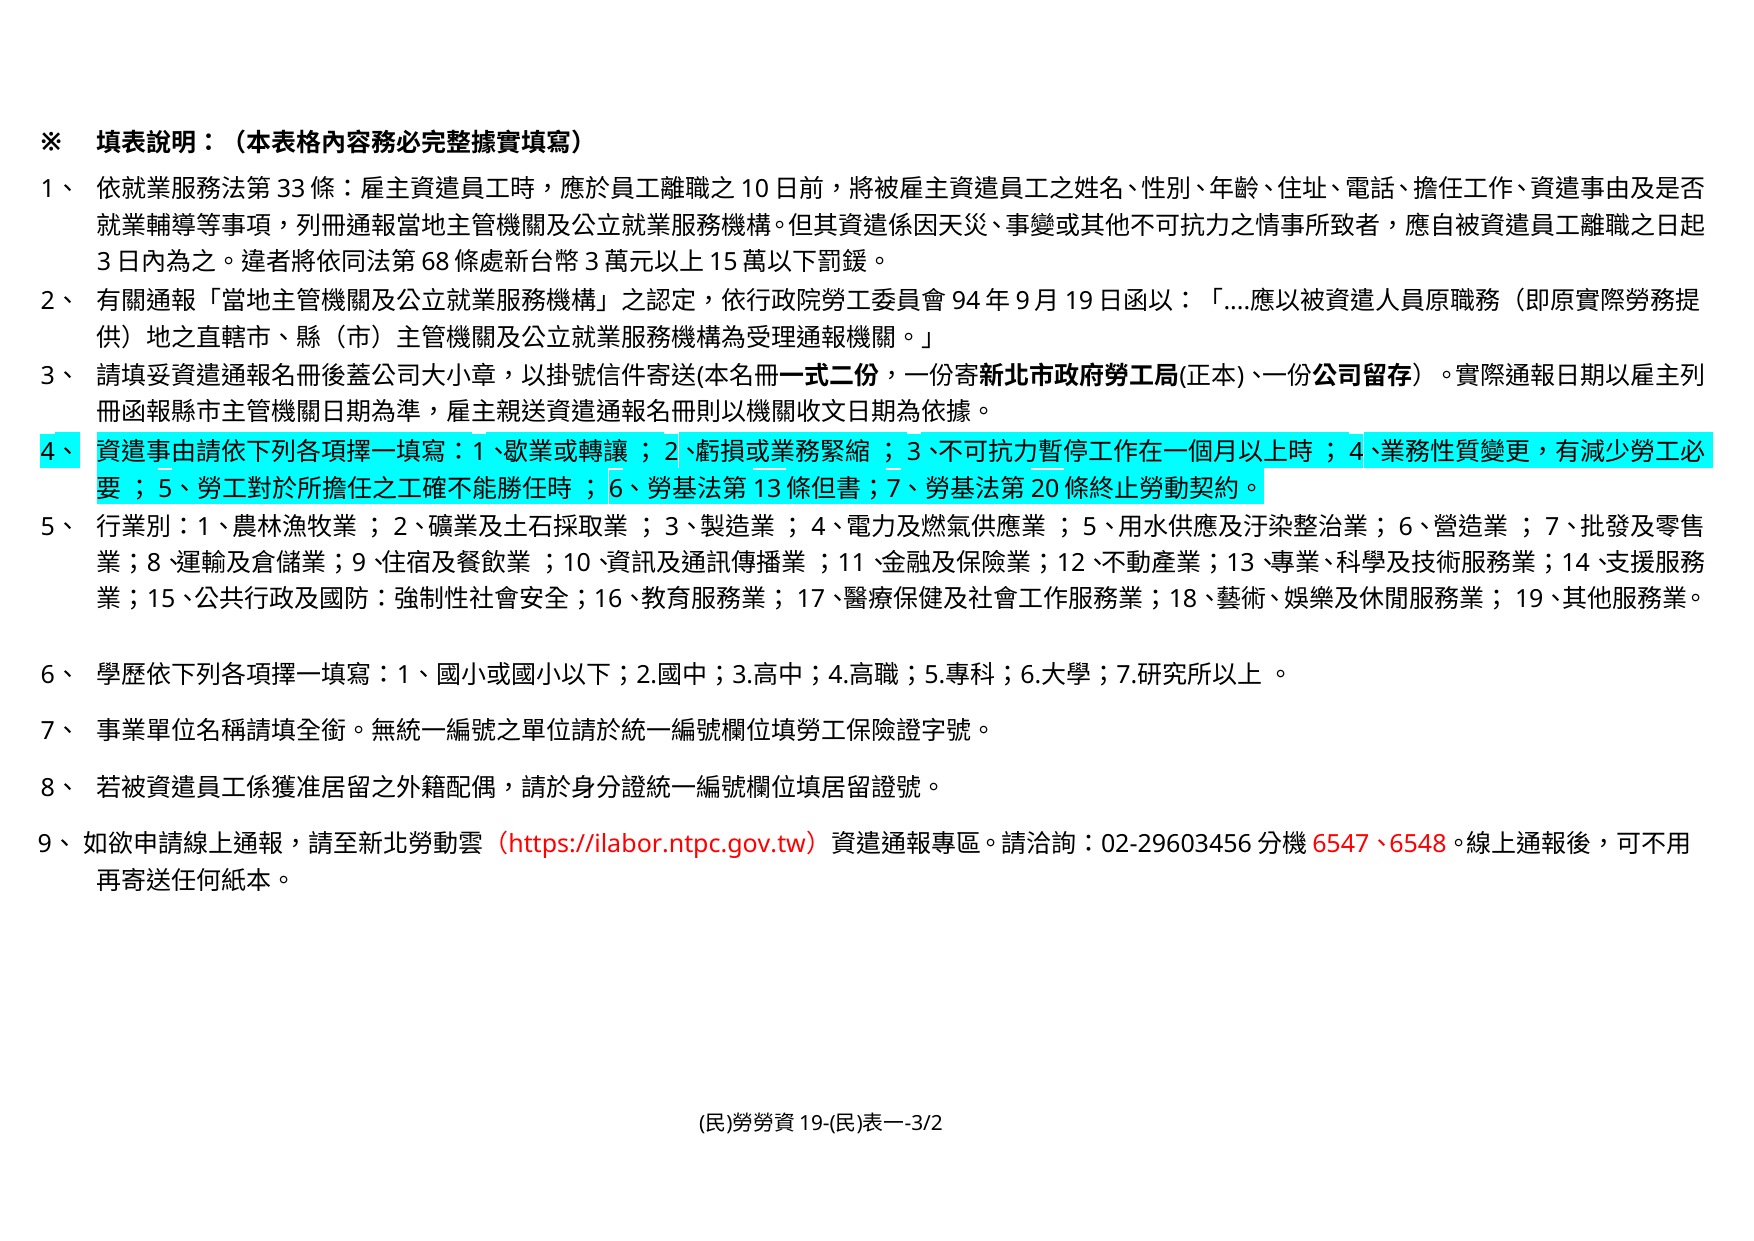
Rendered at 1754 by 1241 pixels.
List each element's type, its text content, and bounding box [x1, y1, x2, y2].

table_cell 3、 [38, 355, 94, 432]
table_cell 4、 [38, 432, 94, 506]
table_cell 6、 [38, 655, 94, 711]
table_cell [1402, 113, 1472, 169]
table_cell [816, 56, 863, 113]
table_cell 7、 [38, 711, 94, 768]
table_cell 8、 [38, 768, 94, 824]
table_cell 5、 [38, 506, 94, 655]
table_cell [863, 113, 908, 169]
table_cell [1472, 56, 1708, 113]
table_cell 學歷依下列各項擇一填寫：1、國小或國小以下；2.國中；3.高中；4.高職；5.專科；6.大學；7.研究所以上 。 [94, 655, 1708, 711]
table_cell [950, 56, 993, 113]
table_cell 行業別：1、農林漁牧業 ； 2、礦業及土石採取業 ； 3、製造業 ； 4、電力及燃氣供應業 ； 5、用水供應及汙染整治業； 6、營造業 ； 7、批發及零售業；8、運輸及倉儲業；9、住宿及餐飲業 ；10、資訊及通訊傳播業 ；11、金融及保險業；12、不動產業；13、專業、科學及技術服務業；14、支援服務業；15、公共行政及國防：強制性社會安全；16、教育服務業； 17、醫療保健及社會工作服務業；18、藝術、娛樂及休閒服務業； 19、其他服務業。 [94, 506, 1708, 655]
table_cell 1、 [38, 169, 94, 281]
table_cell [38, 56, 94, 113]
table_cell 2、 [38, 281, 94, 355]
table_cell 若被資遣員工係獲准居留之外籍配偶，請於身分證統一編號欄位填居留證號。 [94, 768, 1708, 824]
table_cell [908, 113, 949, 169]
table_cell [1075, 56, 1284, 113]
table_cell 請填妥資遣通報名冊後蓋公司大小章，以掛號信件寄送(本名冊一式二份，一份寄新北市政府勞工局(正本)、一份公司留存）。實際通報日期以雇主列冊函報縣市主管機關日期為準，雇主親送資遣通報名冊則以機關收文日期為依據。 [94, 355, 1708, 432]
table_cell [816, 113, 863, 169]
table_cell 填表說明：（本表格內容務必完整據實填寫） [94, 113, 816, 169]
table_cell [993, 113, 1075, 169]
table_cell [993, 56, 1075, 113]
table_cell [94, 56, 816, 113]
table_cell 有關通報「當地主管機關及公立就業服務機構」之認定，依行政院勞工委員會94年9月19日函以：「....應以被資遣人員原職務（即原實際勞務提供）地之直轄市、縣（市）主管機關及公立就業服務機構為受理通報機關。」 [94, 281, 1708, 355]
table_cell [1472, 113, 1708, 169]
table_cell [1284, 56, 1402, 113]
text 9、 如欲申請線上通報，請至新北勞動雲（https://ilabor.ntpc.gov.tw）資遣通報專區。請洽詢：02-29603456分機6547、6548。線上通報後，可不用再寄送任何紙本。 [37, 824, 1691, 896]
table_cell ※ [38, 113, 94, 169]
table_cell [950, 113, 993, 169]
table_cell 依就業服務法第33條：雇主資遣員工時，應於員工離職之10日前，將被雇主資遣員工之姓名、性別、年齡、住址、電話、擔任工作、資遣事由及是否就業輔導等事項，列冊通報當地主管機關及公立就業服務機構。但其資遣係因天災、事變或其他不可抗力之情事所致者，應自被資遣員工離職之日起3日內為之。違者將依同法第68條處新台幣3萬元以上15萬以下罰鍰。 [94, 169, 1708, 281]
table_cell 資遣事由請依下列各項擇一填寫：1、歇業或轉讓 ； 2、虧損或業務緊縮 ； 3、不可抗力暫停工作在一個月以上時 ； 4、業務性質變更，有減少勞工必要 ； 5、勞工對於所擔任之工確不能勝任時 ； 6、勞基法第13條但書；7、勞基法第20條終止勞動契約。 [94, 432, 1708, 506]
table_cell 事業單位名稱請填全銜。無統一編號之單位請於統一編號欄位填勞工保險證字號。 [94, 711, 1708, 768]
table_cell [1075, 113, 1284, 169]
table_cell [1284, 113, 1402, 169]
table_cell [1402, 56, 1472, 113]
table_cell [908, 56, 949, 113]
table_cell [863, 56, 908, 113]
